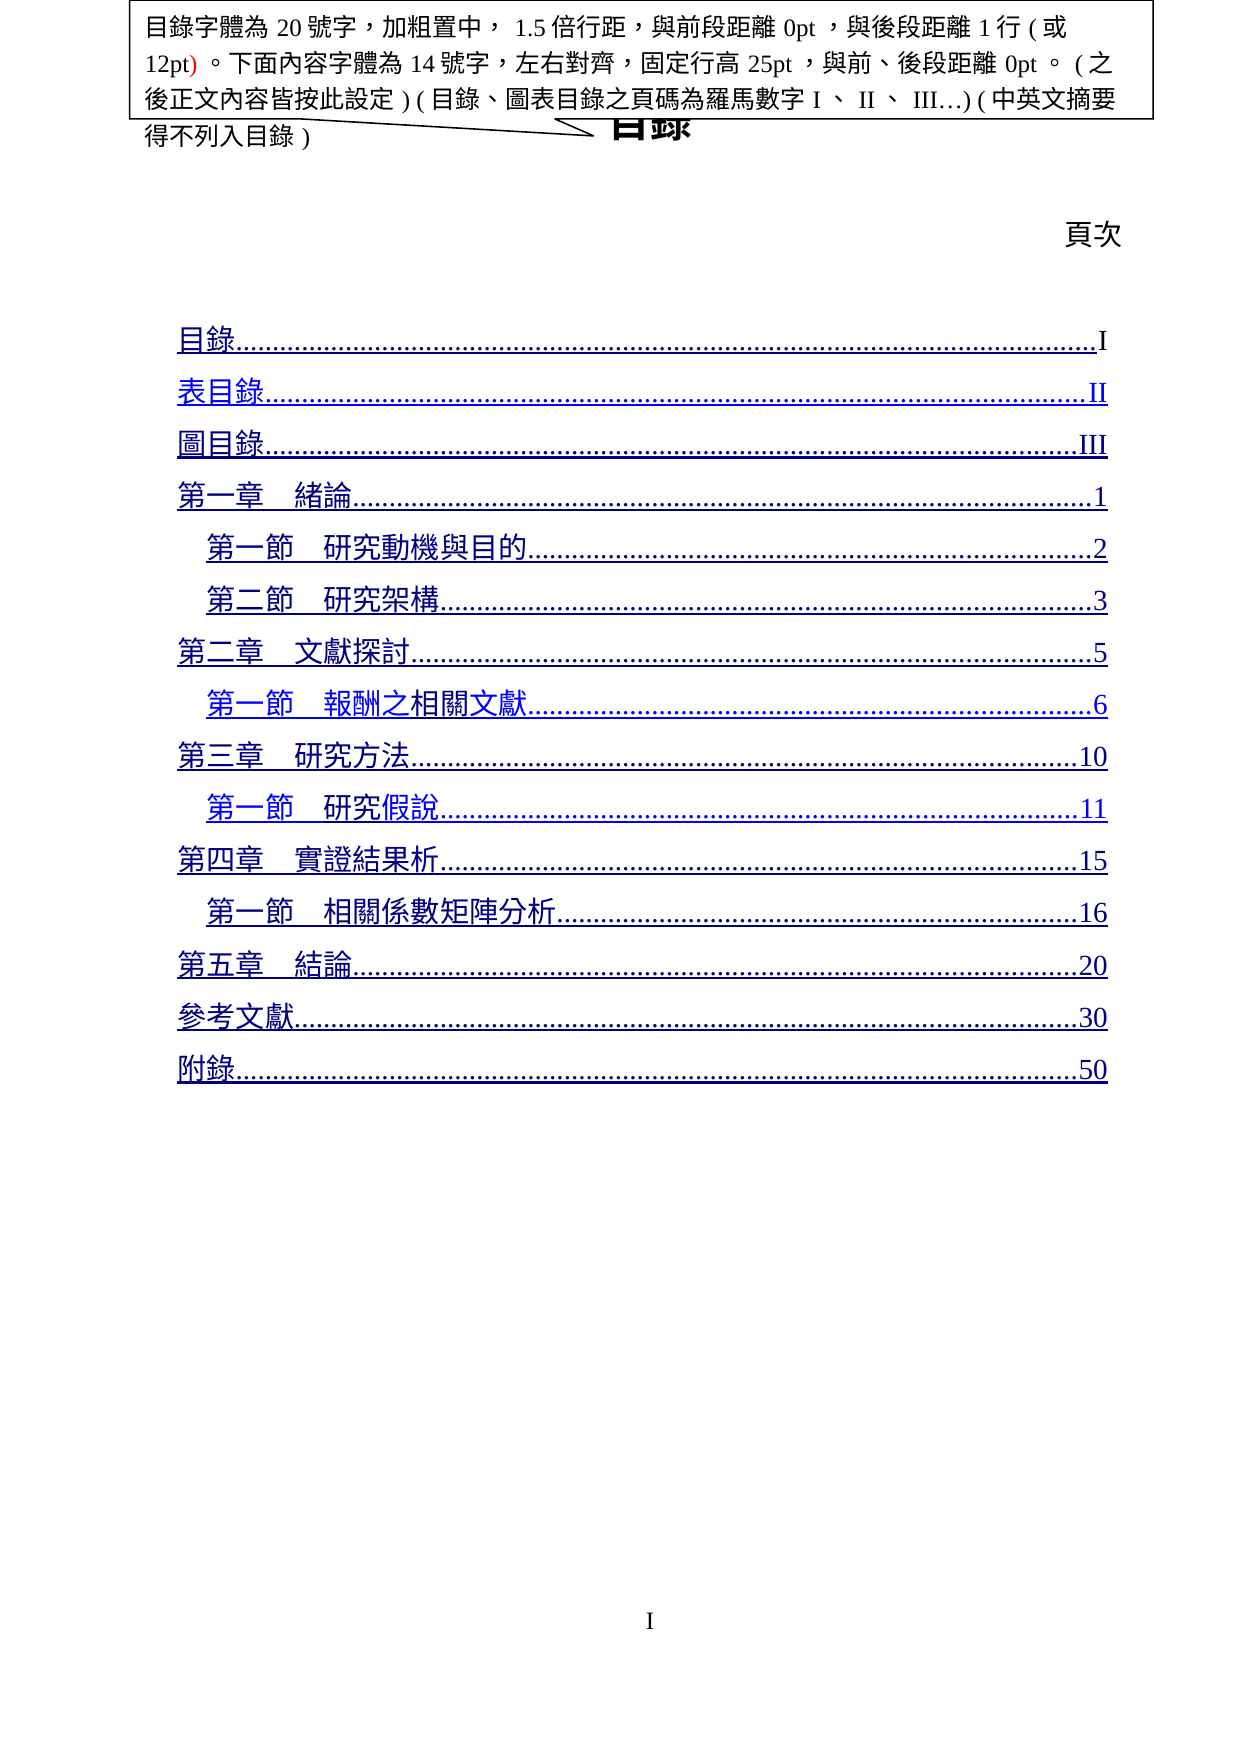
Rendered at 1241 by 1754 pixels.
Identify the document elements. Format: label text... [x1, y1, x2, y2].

text 第三章 研究方法 10 [177, 725, 1122, 777]
text 第一節 報酬之相關文獻 6 [177, 673, 1122, 725]
text 第五章 結論 20 [177, 933, 1122, 985]
text 第一節 研究假說 11 [177, 777, 1122, 829]
text 目錄 [177, 120, 1122, 149]
text 第一章 緒論 1 [177, 464, 1122, 517]
text 第一節 研究動機與目的 2 [177, 517, 1122, 569]
text 第一節 相關係數矩陣分析 16 [177, 881, 1122, 933]
text 表目錄 II [177, 360, 1122, 412]
text 頁次 [177, 204, 1122, 256]
text 第四章 實證結果析 15 [177, 829, 1122, 881]
text 第二節 研究架構 3 [177, 569, 1122, 621]
text 參考文獻 30 [177, 985, 1122, 1037]
text 目錄 I [177, 308, 1122, 360]
text 第二章 文獻探討 5 [177, 621, 1122, 673]
text 附錄 50 [177, 1037, 1122, 1089]
text 圖目錄 III [177, 412, 1122, 464]
